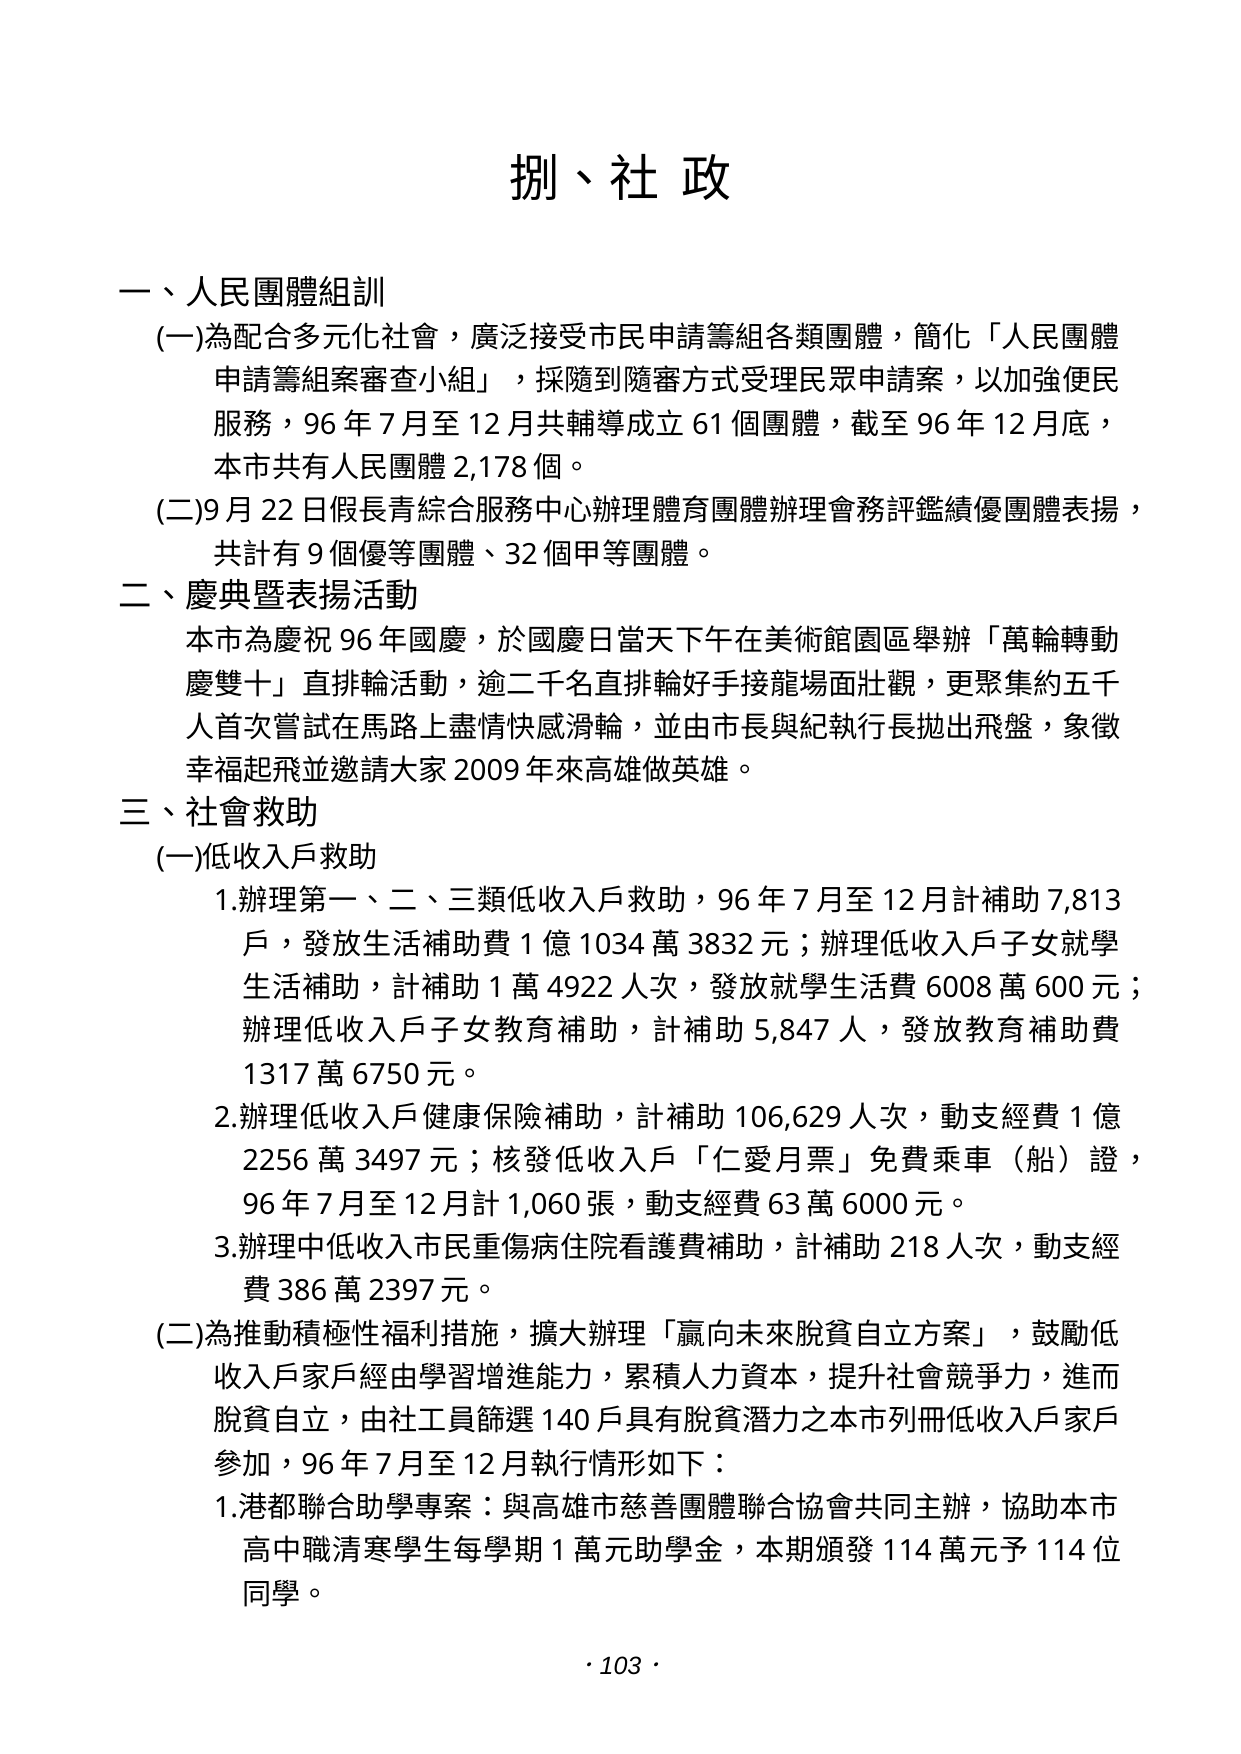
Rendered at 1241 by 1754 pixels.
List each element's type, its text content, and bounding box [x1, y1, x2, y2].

text (一)低收入戶救助 [156, 833, 1121, 876]
text 3.辦理中低收入市民重傷病住院看護費補助，計補助218人次，動支經費386萬2397元。 [213, 1223, 1121, 1309]
text (一)為配合多元化社會，廣泛接受市民申請籌組各類團體，簡化「人民團體申請籌組案審查小組」，採隨到隨審方式受理民眾申請案，以加強便民服務，96年7月至12月共輔導成立61個團體，截至96年12月底，本市共有人民團體2,178個。 [156, 313, 1121, 486]
text (二)為推動積極性福利措施，擴大辦理「贏向未來脫貧自立方案」，鼓勵低收入戶家戶經由學習增進能力，累積人力資本，提升社會競爭力，進而脫貧自立，由社工員篩選140戶具有脫貧潛力之本市列冊低收入戶家戶參加，96年7月至12月執行情形如下： [156, 1309, 1121, 1483]
text 1.辦理第一、二、三類低收入戶救助，96年7月至12月計補助7,813戶，發放生活補助費1億1034萬3832元；辦理低收入戶子女就學生活補助，計補助1萬4922人次，發放就學生活費6008萬600元；辦理低收入戶子女教育補助，計補助5,847人，發放教育補助費1317萬6750元。 [213, 876, 1121, 1093]
text 一、人民團體組訓 [119, 269, 1121, 313]
text 2.辦理低收入戶健康保險補助，計補助106,629人次，動支經費1億2256萬3497元；核發低收入戶「仁愛月票」免費乘車（船）證，96年7月至12月計1,060張，動支經費63萬6000元。 [213, 1093, 1121, 1223]
text 本市為慶祝96年國慶，於國慶日當天下午在美術館園區舉辦「萬輪轉動慶雙十」直排輪活動，逾二千名直排輪好手接龍場面壯觀，更聚集約五千人首次嘗試在馬路上盡情快感滑輪，並由市長與紀執行長拋出飛盤，象徵幸福起飛並邀請大家2009年來高雄做英雄。 [185, 616, 1121, 789]
text 三、社會救助 [119, 789, 1121, 833]
text 二、慶典暨表揚活動 [119, 573, 1121, 616]
text (二)9月22日假長青綜合服務中心辦理體育團體辦理會務評鑑績優團體表揚，共計有9個優等團體、32個甲等團體。 [156, 486, 1121, 573]
text 1.港都聯合助學專案：與高雄市慈善團體聯合協會共同主辦，協助本市高中職清寒學生每學期1萬元助學金，本期頒發114萬元予114位同學。 [213, 1483, 1121, 1613]
subtitle 捌、社 政 [119, 162, 1121, 205]
